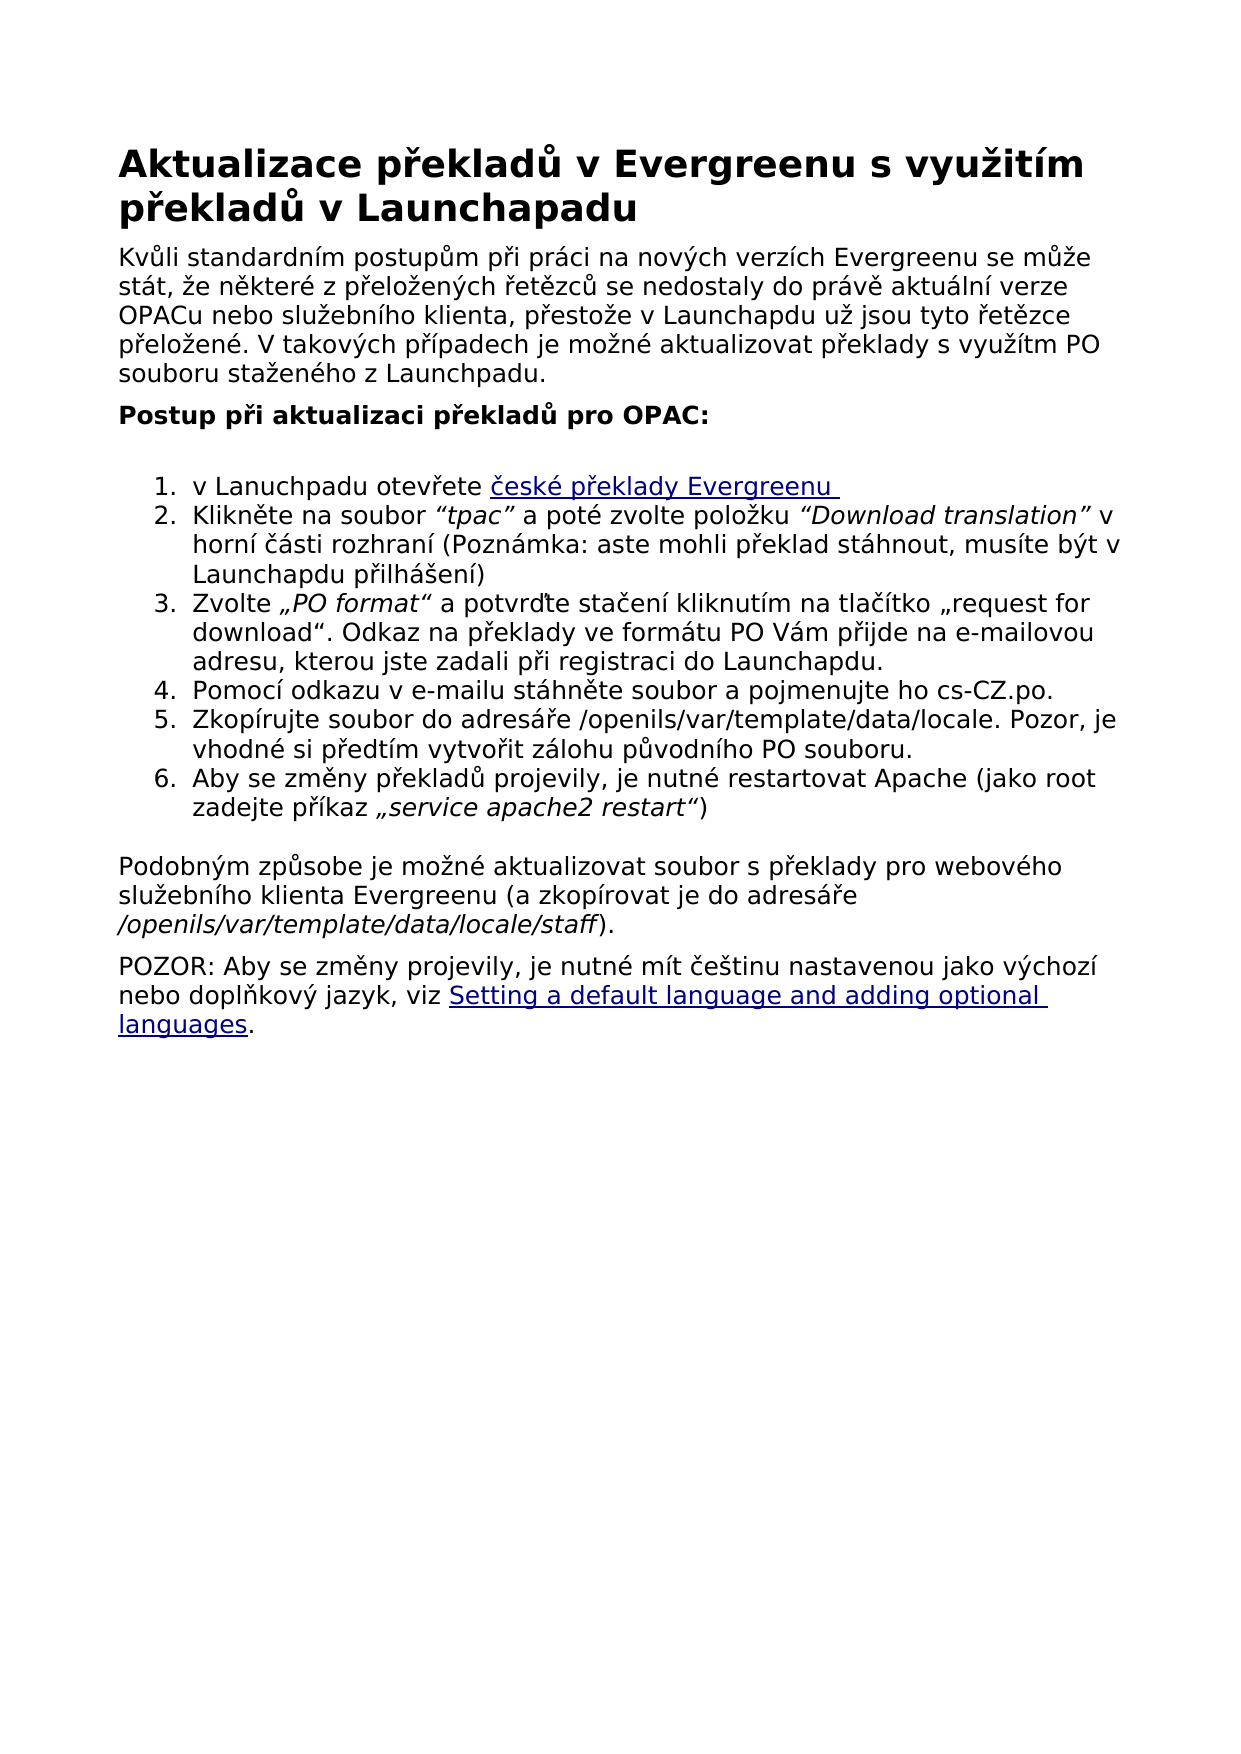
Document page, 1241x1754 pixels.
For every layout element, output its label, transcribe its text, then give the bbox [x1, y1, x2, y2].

list Klikněte na soubor “tpac” a poté zvolte položku “Download translation” v horní části rozhraní (Poznámka: aste mohli překlad stáhnout, musíte být v Launchapdu přilhášení) [177, 502, 1122, 589]
text Kvůli standardním postupům při práci na nových verzích Evergreenu se může stát, že některé z přeložených řetězců se nedostaly do právě aktuální verze OPACu nebo služebního klienta, přestože v Launchapdu už jsou tyto řetězce přeložené. V takových případech je možné aktualizovat překlady s využítm PO souboru staženého z Launchpadu. [118, 243, 1122, 389]
subtitle Aktualizace překladů v Evergreenu s využitím překladů v Launchapadu [118, 143, 1122, 230]
list Zvolte „PO format“ a potvrďte stačení kliknutím na tlačítko „request for download“. Odkaz na překlady ve formátu PO Vám přijde na e-mailovou adresu, kterou jste zadali při registraci do Launchapdu. [177, 589, 1122, 677]
text Podobným způsobe je možné aktualizovat soubor s překlady pro webového služebního klienta Evergreenu (a zkopírovat je do adresáře /openils/var/template/data/locale/staff). [118, 852, 1122, 939]
list Zkopírujte soubor do adresáře /openils/var/template/data/locale. Pozor, je vhodné si předtím vytvořit zálohu původního PO souboru. [177, 706, 1122, 764]
text POZOR: Aby se změny projevily, je nutné mít češtinu nastavenou jako výchozí nebo doplňkový jazyk, viz Setting a default language and adding optional languages. [118, 952, 1122, 1039]
list Aby se změny překladů projevily, je nutné restartovat Apache (jako root zadejte příkaz „service apache2 restart“) [177, 764, 1122, 822]
list v Lanuchpadu otevřete české překlady Evergreenu [177, 472, 1122, 502]
list Pomocí odkazu v e-mailu stáhněte soubor a pojmenujte ho cs-CZ.po. [177, 677, 1122, 706]
text Postup při aktualizaci překladů pro OPAC: [118, 401, 1122, 430]
